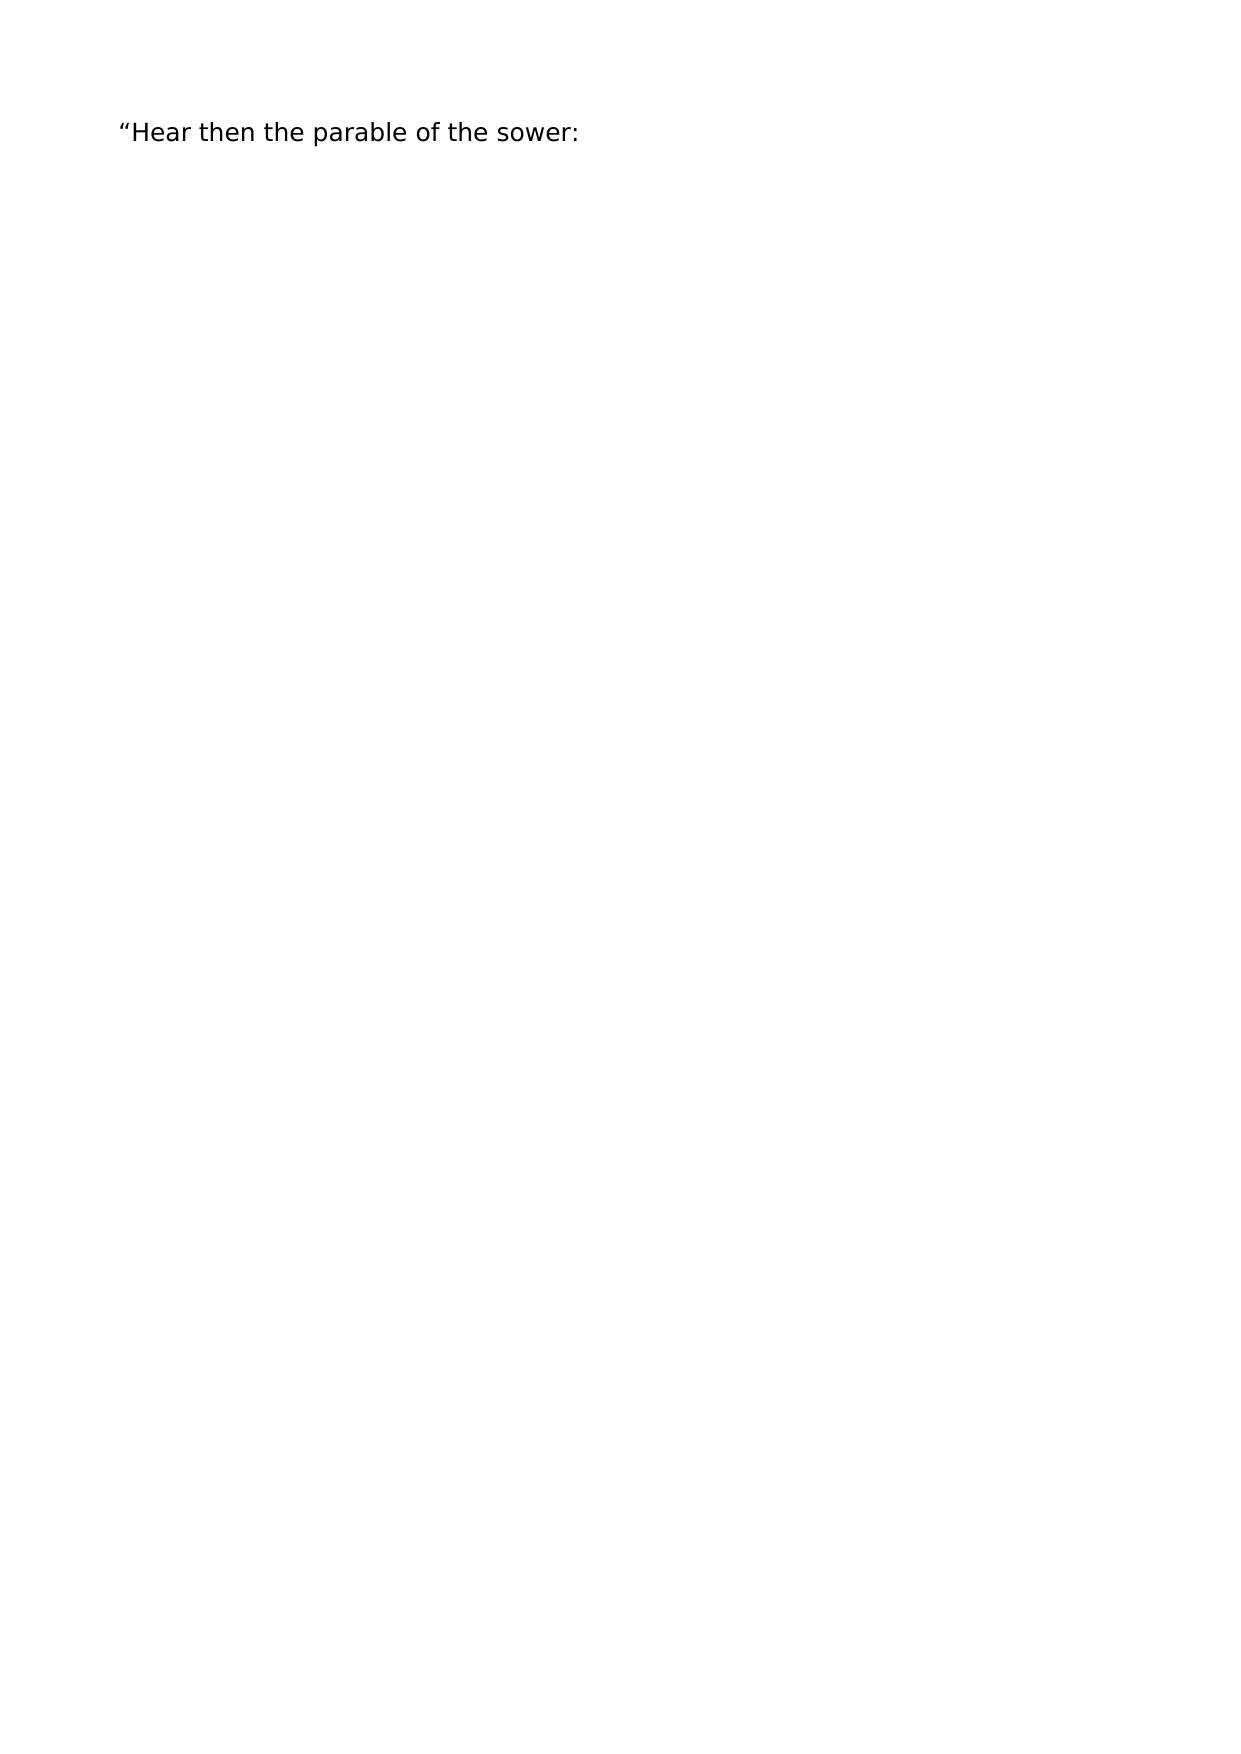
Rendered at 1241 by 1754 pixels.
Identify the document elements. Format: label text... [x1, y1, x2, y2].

text “Hear then the parable of the sower: [118, 118, 1122, 147]
